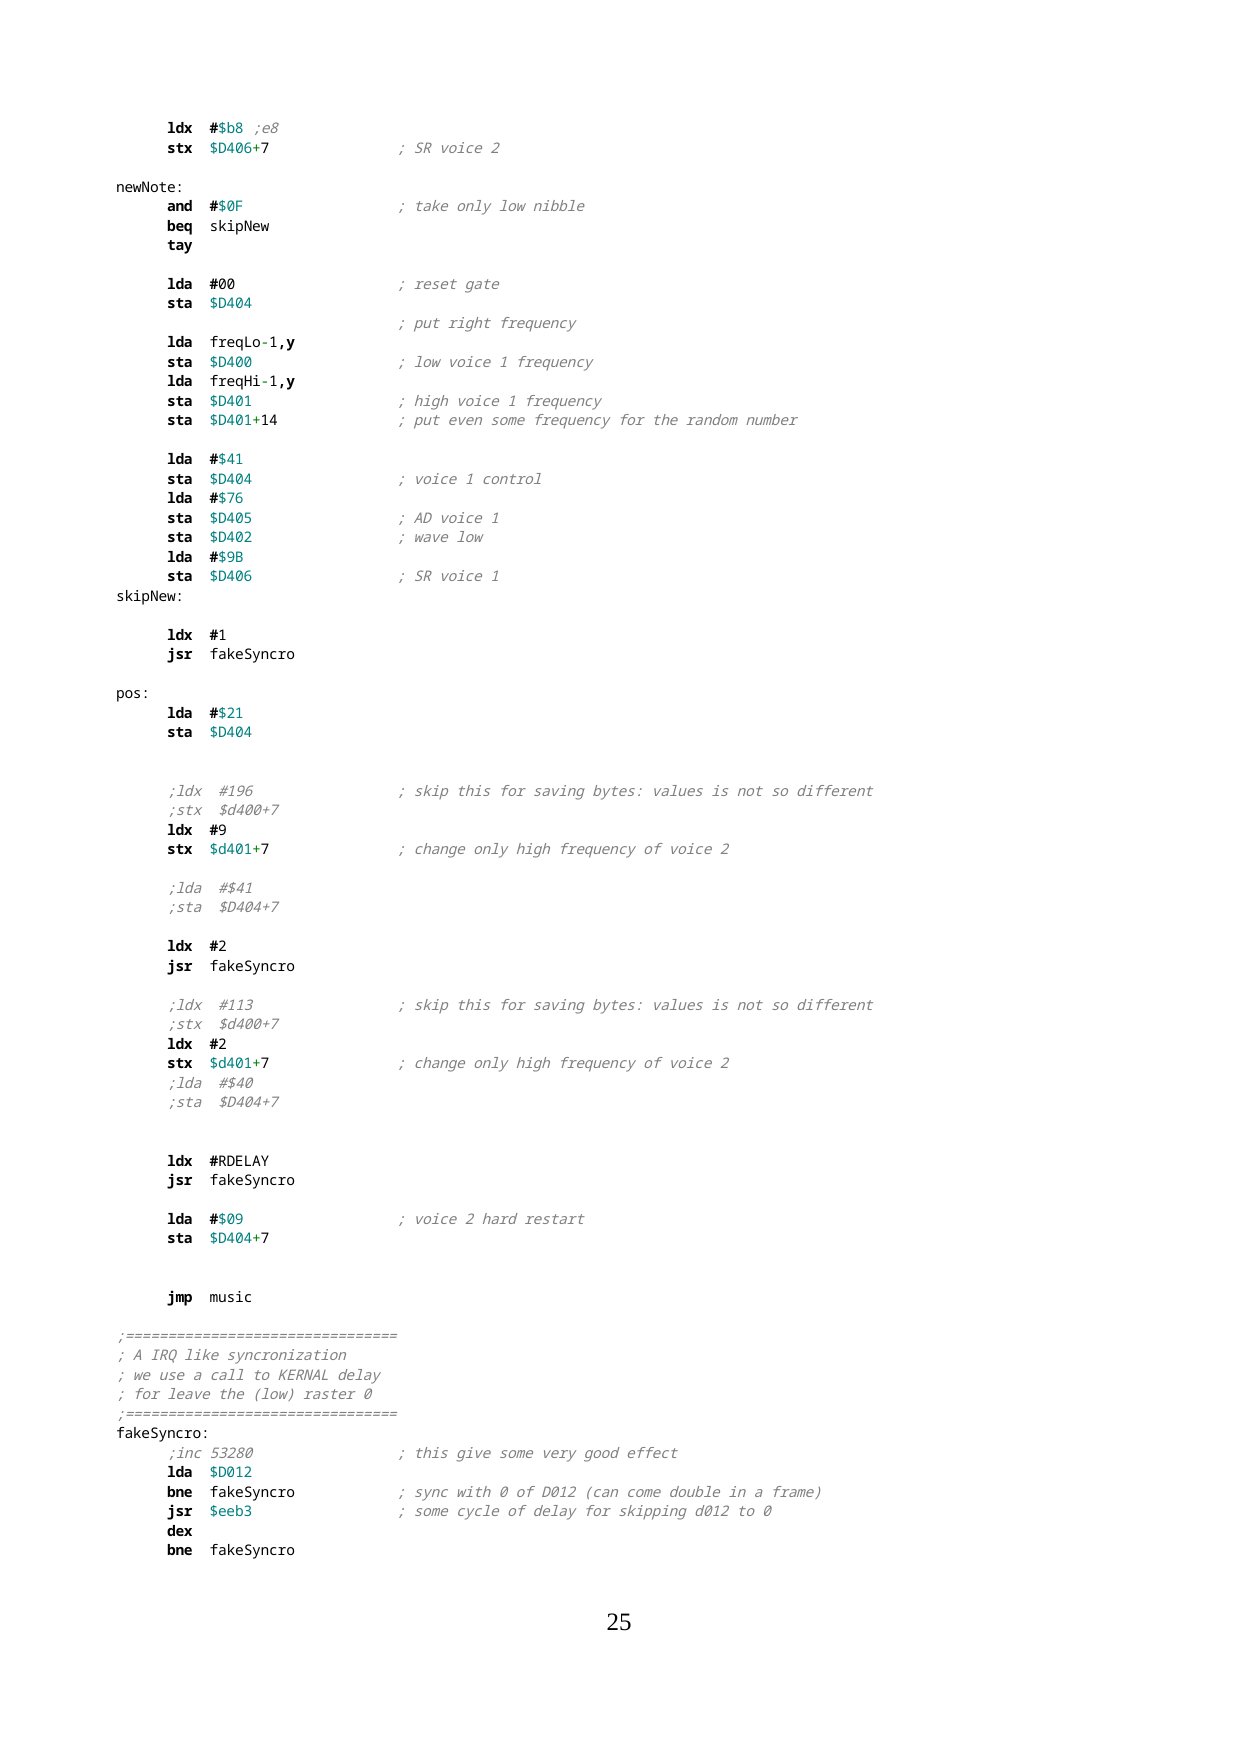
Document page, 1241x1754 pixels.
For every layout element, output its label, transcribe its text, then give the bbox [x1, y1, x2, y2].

text ;ldx #196 ; skip this for saving bytes: values is not so different [116, 780, 1122, 800]
text sta $D406 ; SR voice 1 [116, 566, 1122, 586]
text and #$0F ; take only low nibble [116, 196, 1122, 216]
text jsr fakeSyncro [116, 1170, 1122, 1189]
text skipNew: [116, 586, 1122, 605]
text sta $D404 [116, 722, 1122, 741]
text jsr fakeSyncro [116, 644, 1122, 663]
text ;sta $D404+7 [116, 1092, 1122, 1112]
text ldx #RDELAY [116, 1151, 1122, 1170]
text dex [116, 1521, 1122, 1540]
text lda $D012 [116, 1462, 1122, 1482]
text ;inc 53280 ; this give some very good effect [116, 1443, 1122, 1462]
text ;================================ [116, 1404, 1122, 1423]
text ; for leave the (low) raster 0 [116, 1384, 1122, 1404]
text lda #$21 [116, 702, 1122, 722]
text ; A IRQ like syncronization [116, 1345, 1122, 1365]
text ldx #1 [116, 624, 1122, 644]
text sta $D401+14 ; put even some frequency for the random number [116, 410, 1122, 430]
text lda #00 ; reset gate [116, 274, 1122, 293]
text sta $D405 ; AD voice 1 [116, 508, 1122, 527]
text sta $D401 ; high voice 1 frequency [116, 391, 1122, 410]
text jsr $eeb3 ; some cycle of delay for skipping d012 to 0 [116, 1501, 1122, 1521]
text ldx #2 [116, 1034, 1122, 1053]
text newNote: [116, 177, 1122, 196]
text tay [116, 235, 1122, 254]
text sta $D400 ; low voice 1 frequency [116, 352, 1122, 371]
text ; we use a call to KERNAL delay [116, 1365, 1122, 1384]
text lda freqLo-1,y [116, 332, 1122, 352]
text sta $D404 [116, 293, 1122, 313]
text sta $D404+7 [116, 1228, 1122, 1248]
text ;stx $d400+7 [116, 1014, 1122, 1034]
text jmp music [116, 1287, 1122, 1306]
text ;lda #$41 [116, 878, 1122, 897]
text ;stx $d400+7 [116, 800, 1122, 819]
text stx $d401+7 ; change only high frequency of voice 2 [116, 839, 1122, 858]
text ; put right frequency [116, 313, 1122, 332]
text pos: [116, 683, 1122, 702]
text lda freqHi-1,y [116, 371, 1122, 391]
text bne fakeSyncro ; sync with 0 of D012 (can come double in a frame) [116, 1482, 1122, 1501]
text lda #$41 [116, 449, 1122, 469]
text ldx #2 [116, 936, 1122, 956]
text ;================================ [116, 1326, 1122, 1345]
text ;sta $D404+7 [116, 897, 1122, 917]
text ;lda #$40 [116, 1073, 1122, 1092]
text lda #$76 [116, 488, 1122, 508]
text bne fakeSyncro [116, 1540, 1122, 1559]
text stx $d401+7 ; change only high frequency of voice 2 [116, 1053, 1122, 1073]
text lda #$09 ; voice 2 hard restart [116, 1209, 1122, 1228]
text fakeSyncro: [116, 1423, 1122, 1443]
text lda #$9B [116, 547, 1122, 566]
text ldx #9 [116, 819, 1122, 839]
text jsr fakeSyncro [116, 956, 1122, 975]
text beq skipNew [116, 216, 1122, 235]
text ldx #$b8 ;e8 [116, 118, 1122, 138]
text ;ldx #113 ; skip this for saving bytes: values is not so different [116, 995, 1122, 1014]
text sta $D404 ; voice 1 control [116, 469, 1122, 488]
text stx $D406+7 ; SR voice 2 [116, 138, 1122, 157]
text sta $D402 ; wave low [116, 527, 1122, 547]
